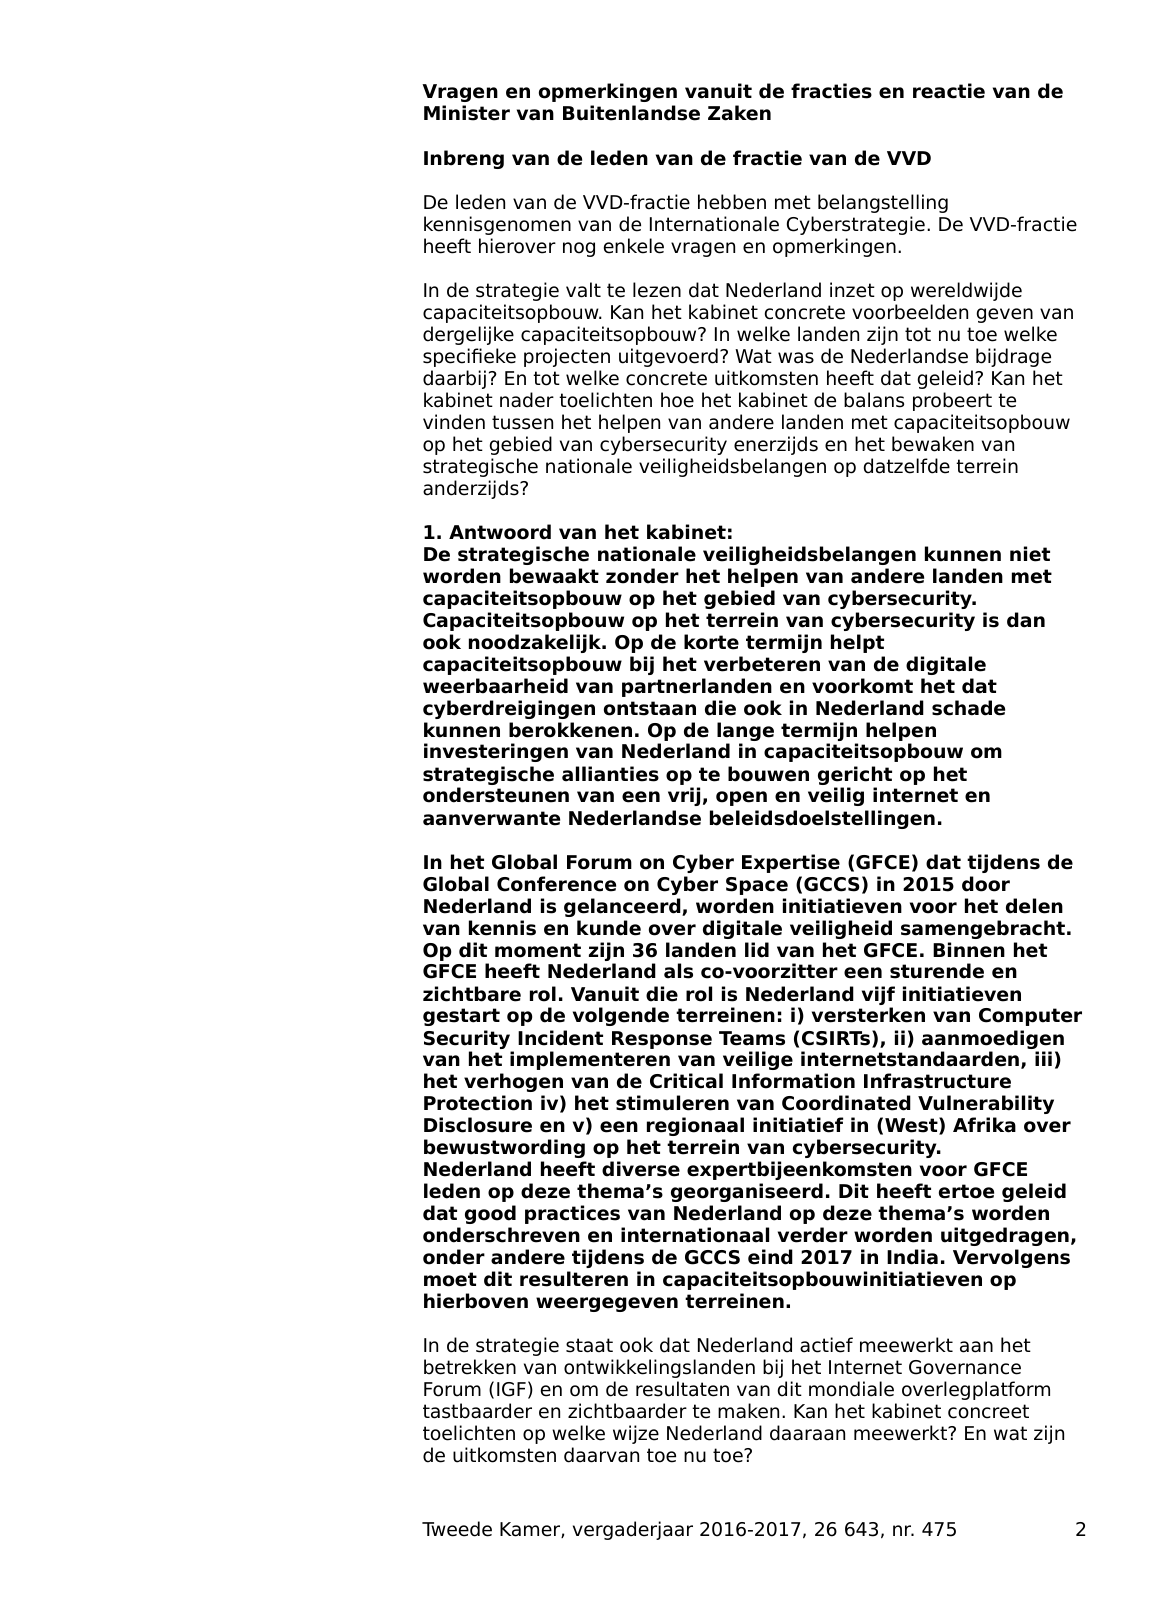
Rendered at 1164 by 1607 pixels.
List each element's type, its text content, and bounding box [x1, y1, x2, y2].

text 1. Antwoord van het kabinet: [422, 522, 1087, 544]
text Nederland heeft diverse expertbijeenkomsten voor GFCE leden op deze thema’s georganiseerd. Dit heeft ertoe geleid dat good practices van Nederland op deze thema’s worden onderschreven en internationaal verder worden uitgedragen, onder andere tijdens de GCCS eind 2017 in India. Vervolgens moet dit resulteren in capaciteitsopbouwinitiatieven op hierboven weergegeven terreinen. [422, 1159, 1087, 1313]
subtitle Inbreng van de leden van de fractie van de VVD [422, 147, 1087, 169]
text In de strategie valt te lezen dat Nederland inzet op wereldwijde capaciteitsopbouw. Kan het kabinet concrete voorbeelden geven van dergelijke capaciteitsopbouw? In welke landen zijn tot nu toe welke specifieke projecten uitgevoerd? Wat was de Nederlandse bijdrage daarbij? En tot welke concrete uitkomsten heeft dat geleid? Kan het kabinet nader toelichten hoe het kabinet de balans probeert te vinden tussen het helpen van andere landen met capaciteitsopbouw op het gebied van cybersecurity enerzijds en het bewaken van strategische nationale veiligheidsbelangen op datzelfde terrein anderzijds? [422, 280, 1087, 499]
subtitle Vragen en opmerkingen vanuit de fracties en reactie van de Minister van Buitenlandse Zaken [422, 81, 1087, 125]
text De leden van de VVD-fractie hebben met belangstelling kennisgenomen van de Internationale Cyberstrategie. De VVD-fractie heeft hierover nog enkele vragen en opmerkingen. [422, 192, 1087, 257]
text In het Global Forum on Cyber Expertise (GFCE) dat tijdens de Global Conference on Cyber Space (GCCS) in 2015 door Nederland is gelanceerd, worden initiatieven voor het delen van kennis en kunde over digitale veiligheid samengebracht. Op dit moment zijn 36 landen lid van het GFCE. Binnen het GFCE heeft Nederland als co-voorzitter een sturende en zichtbare rol. Vanuit die rol is Nederland vijf initiatieven gestart op de volgende terreinen: i) versterken van Computer Security Incident Response Teams (CSIRTs), ii) aanmoedigen van het implementeren van veilige internetstandaarden, iii) het verhogen van de Critical Information Infrastructure Protection iv) het stimuleren van Coordinated Vulnerability Disclosure en v) een regionaal initiatief in (West) Afrika over bewustwording op het terrein van cybersecurity. [422, 852, 1087, 1159]
text De strategische nationale veiligheidsbelangen kunnen niet worden bewaakt zonder het helpen van andere landen met capaciteitsopbouw op het gebied van cybersecurity. Capaciteitsopbouw op het terrein van cybersecurity is dan ook noodzakelijk. Op de korte termijn helpt capaciteitsopbouw bij het verbeteren van de digitale weerbaarheid van partnerlanden en voorkomt het dat cyberdreigingen ontstaan die ook in Nederland schade kunnen berokkenen. Op de lange termijn helpen investeringen van Nederland in capaciteitsopbouw om strategische allianties op te bouwen gericht op het ondersteunen van een vrij, open en veilig internet en aanverwante Nederlandse beleidsdoelstellingen. [422, 544, 1087, 829]
text In de strategie staat ook dat Nederland actief meewerkt aan het betrekken van ontwikkelingslanden bij het Internet Governance Forum (IGF) en om de resultaten van dit mondiale overlegplatform tastbaarder en zichtbaarder te maken. Kan het kabinet concreet toelichten op welke wijze Nederland daaraan meewerkt? En wat zijn de uitkomsten daarvan toe nu toe? [422, 1335, 1087, 1467]
